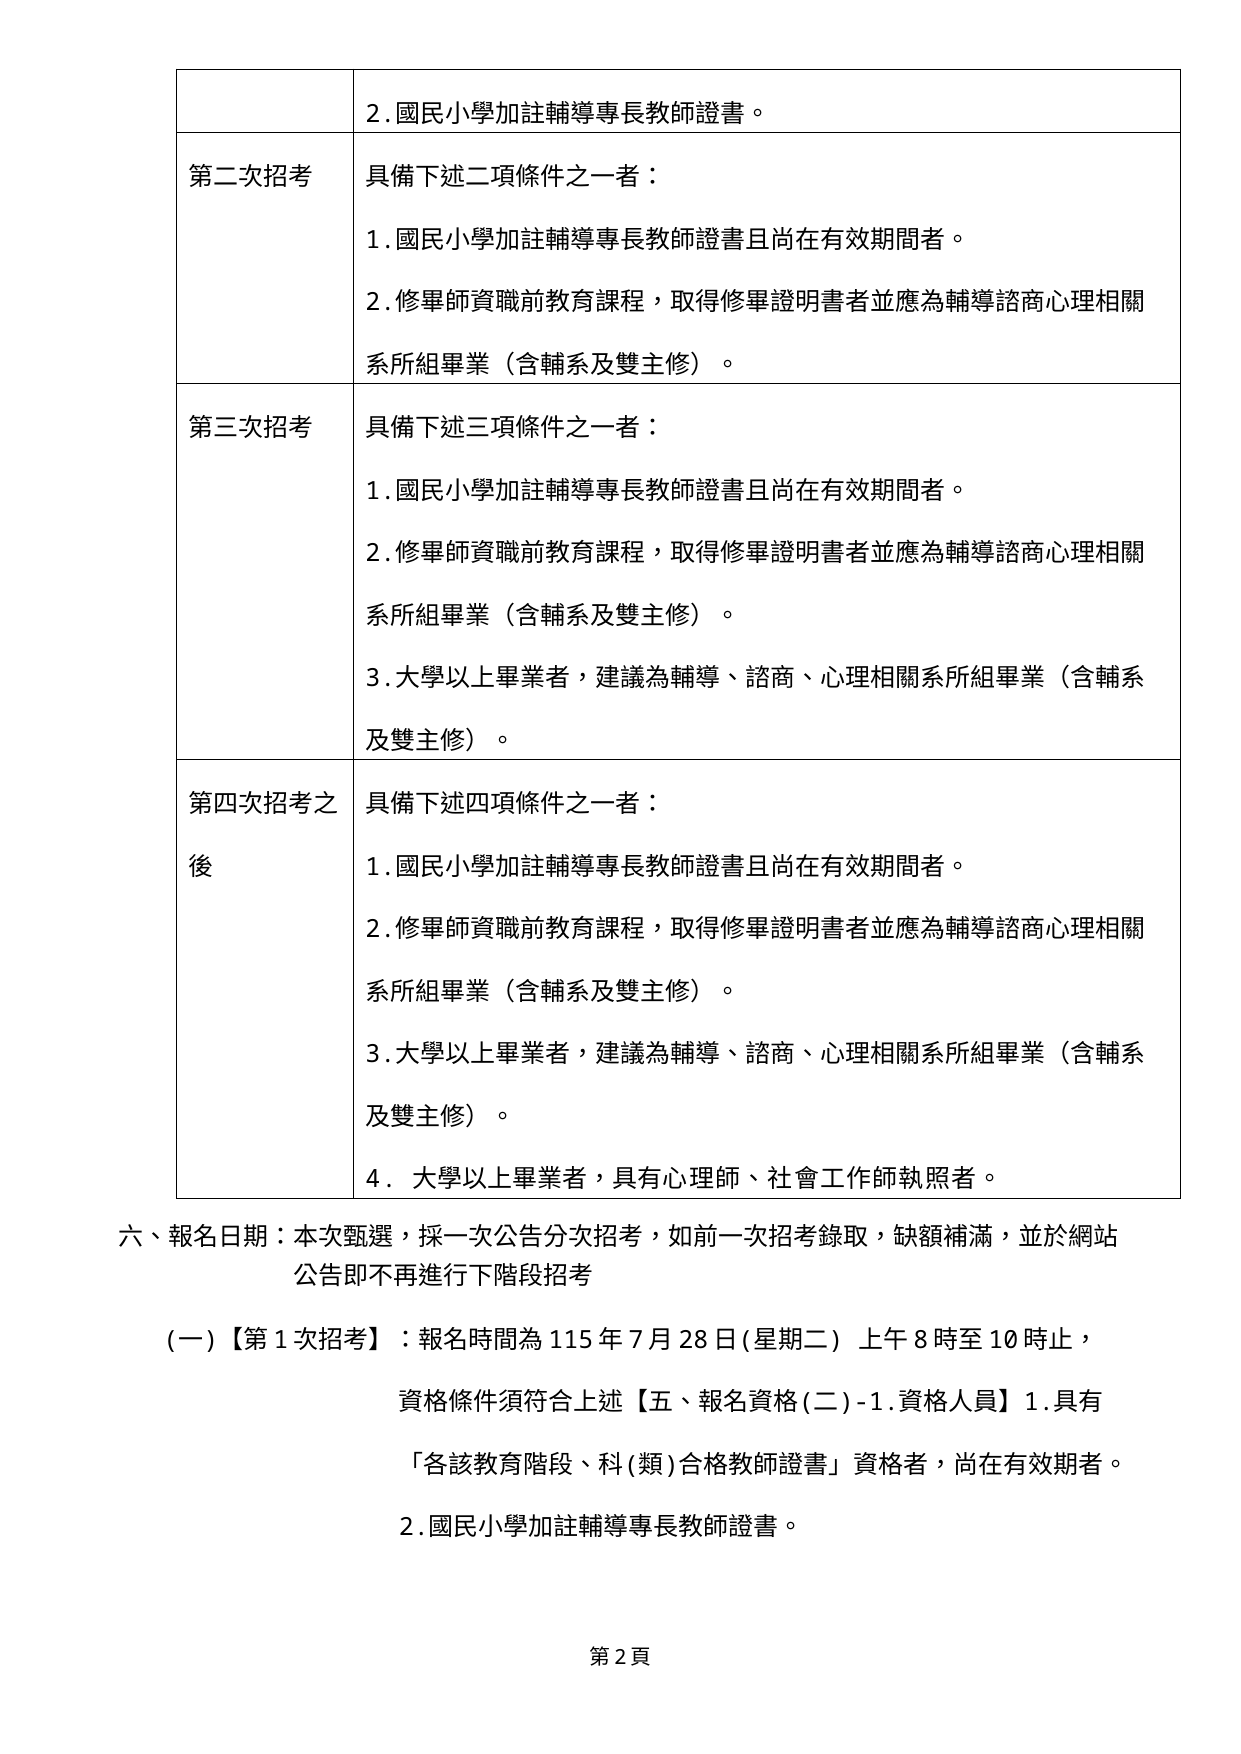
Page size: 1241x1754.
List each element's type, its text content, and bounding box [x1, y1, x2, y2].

text 六、報名日期：本次甄選，採一次公告分次招考，如前一次招考錄取，缺額補滿，並於網站公告即不再進行下階段招考 [118, 1216, 1122, 1292]
table_cell 具備下述三項條件之一者： 1.國民小學加註輔導專長教師證書且尚在有效期間者。 2.修畢師資職前教育課程，取得修畢證明書者並應為輔導諮商心理相關 系所組畢業（含輔系及雙主修）。 3.大學以上畢業者，建議為輔導、諮商、心理相關系所組畢業（含輔系 及雙主修）。 [354, 384, 1180, 759]
table_cell 具備下述二項條件之一者： 1.國民小學加註輔導專長教師證書且尚在有效期間者。 2.修畢師資職前教育課程，取得修畢證明書者並應為輔導諮商心理相關 系所組畢業（含輔系及雙主修）。 [354, 133, 1180, 383]
table_cell 第四次招考之後 [177, 760, 353, 1198]
text (一)【第1次招考】：報名時間為115年7月28日(星期二) 上午8時至10時止，資格條件須符合上述【五、報名資格(二)-1.資格人員】1.具有「各該教育階段、科(類)合格教師證書」資格者，尚在有效期者。2.國民小學加註輔導專長教師證書。 [118, 1296, 1122, 1546]
table_cell 第三次招考 [177, 384, 353, 759]
table_cell 第二次招考 [177, 133, 353, 383]
table_cell 2.國民小學加註輔導專長教師證書。 [354, 70, 1180, 132]
table_cell [177, 70, 353, 132]
table_cell 具備下述四項條件之一者： 1.國民小學加註輔導專長教師證書且尚在有效期間者。 2.修畢師資職前教育課程，取得修畢證明書者並應為輔導諮商心理相關 系所組畢業（含輔系及雙主修）。 3.大學以上畢業者，建議為輔導、諮商、心理相關系所組畢業（含輔系 及雙主修）。 4. 大學以上畢業者，具有心理師、社會工作師執照者。 [354, 760, 1180, 1198]
